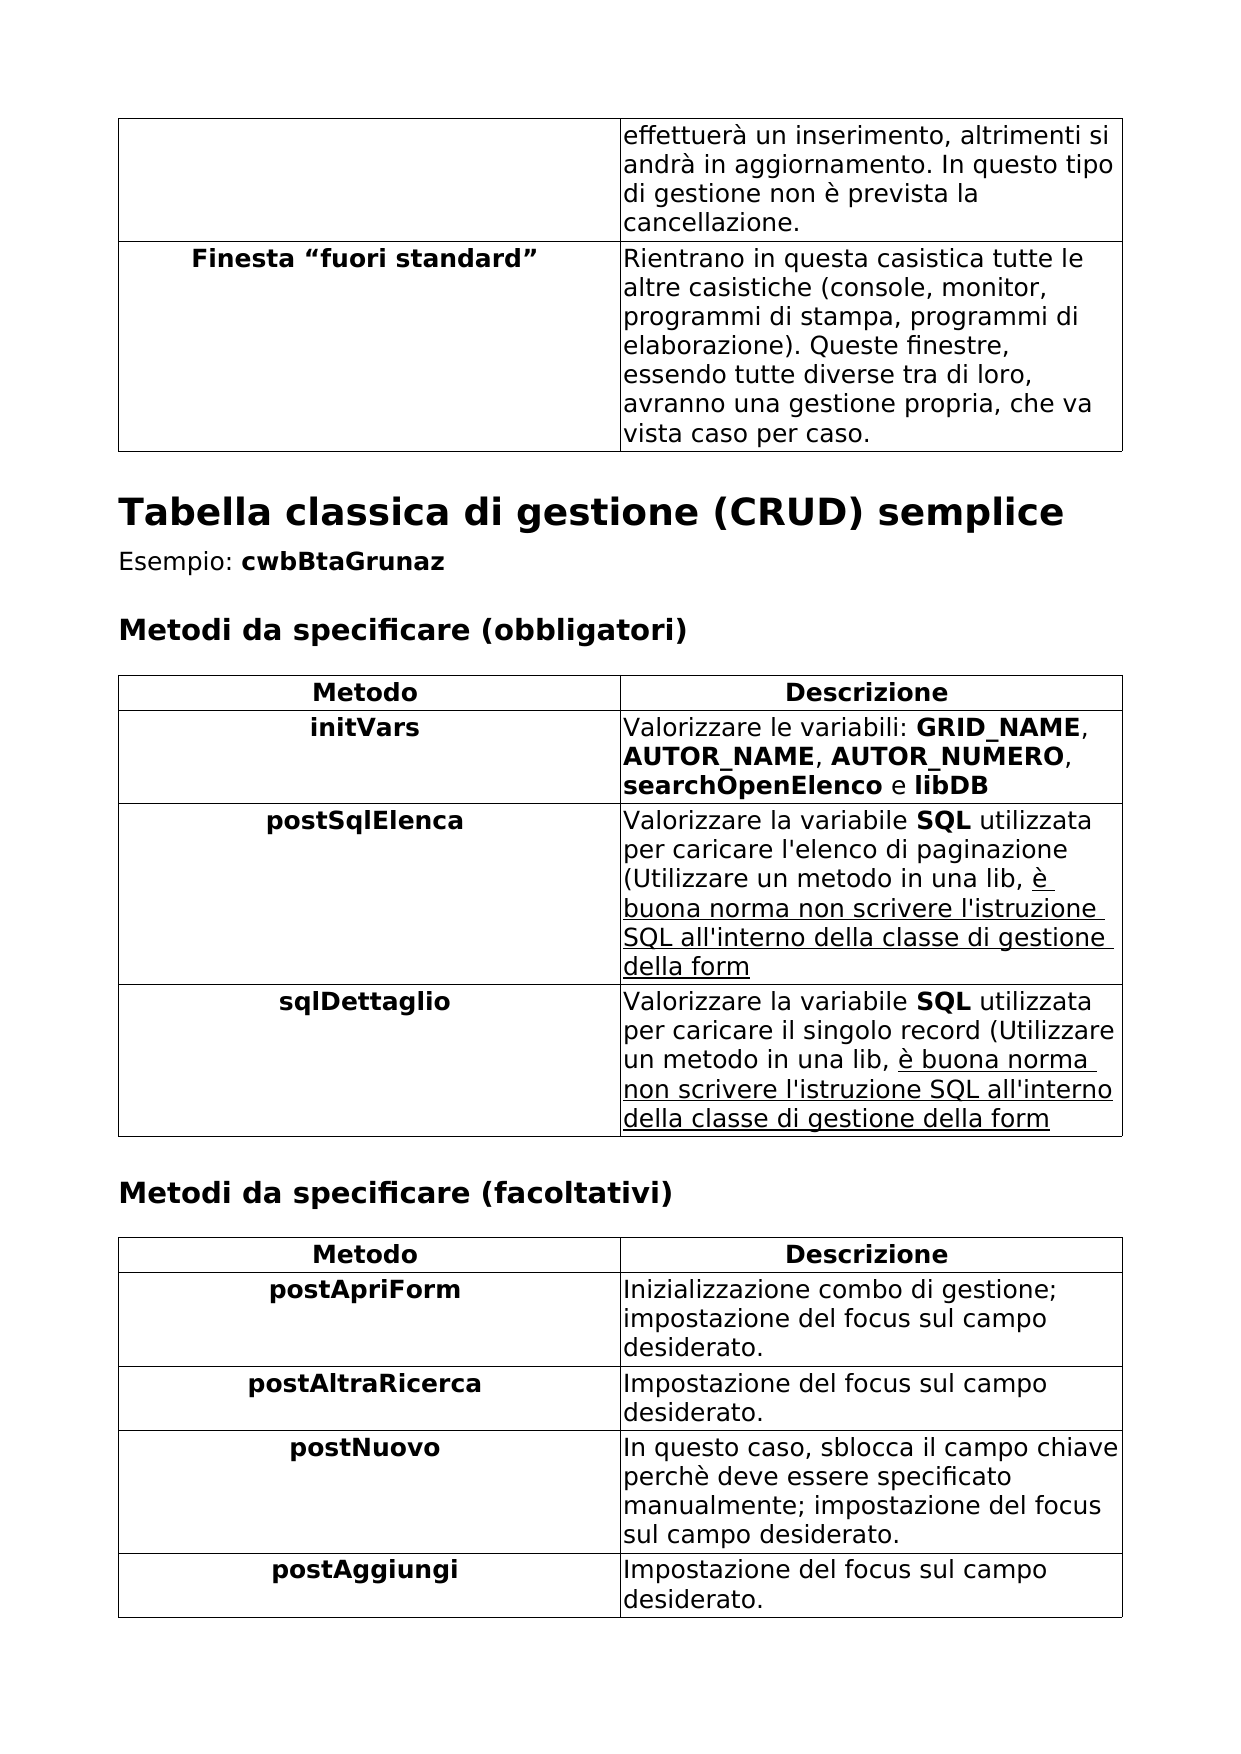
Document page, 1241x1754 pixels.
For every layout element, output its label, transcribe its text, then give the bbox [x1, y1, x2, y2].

table_header Descrizione [621, 676, 1122, 710]
table_cell sqlDettaglio [119, 985, 620, 1136]
text Esempio: cwbBtaGrunaz [118, 547, 1122, 576]
table_header Descrizione [621, 1238, 1122, 1272]
table_cell Impostazione del focus sul campo desiderato. [621, 1367, 1122, 1430]
table_cell effettuerà un inserimento, altrimenti si andrà in aggiornamento. In questo tipo di gestione non è prevista la cancellazione. [621, 119, 1122, 241]
table_cell Inizializzazione combo di gestione; impostazione del focus sul campo desiderato. [621, 1273, 1122, 1366]
table_cell Valorizzare la variabile SQL utilizzata per caricare l'elenco di paginazione (Utilizzare un metodo in una lib, è buona norma non scrivere l'istruzione SQL all'interno della classe di gestione della form [621, 804, 1122, 984]
subtitle Tabella classica di gestione (CRUD) semplice [118, 491, 1122, 534]
table_cell Finesta “fuori standard” [119, 242, 620, 451]
table_cell Valorizzare le variabili: GRID_NAME, AUTOR_NAME, AUTOR_NUMERO, searchOpenElenco e libDB [621, 711, 1122, 803]
table_cell postSqlElenca [119, 804, 620, 984]
table_header Metodo [119, 676, 620, 710]
table_cell Impostazione del focus sul campo desiderato. [621, 1554, 1122, 1617]
subtitle Metodi da specificare (facoltativi) [118, 1176, 1122, 1210]
table_cell [119, 119, 620, 241]
table_cell postApriForm [119, 1273, 620, 1366]
table_cell postNuovo [119, 1431, 620, 1553]
subtitle Metodi da specificare (obbligatori) [118, 613, 1122, 647]
table_header Metodo [119, 1238, 620, 1272]
table_cell Rientrano in questa casistica tutte le altre casistiche (console, monitor, programmi di stampa, programmi di elaborazione). Queste finestre, essendo tutte diverse tra di loro, avranno una gestione propria, che va vista caso per caso. [621, 242, 1122, 451]
table_cell initVars [119, 711, 620, 803]
table_cell In questo caso, sblocca il campo chiave perchè deve essere specificato manualmente; impostazione del focus sul campo desiderato. [621, 1431, 1122, 1553]
table_cell Valorizzare la variabile SQL utilizzata per caricare il singolo record (Utilizzare un metodo in una lib, è buona norma non scrivere l'istruzione SQL all'interno della classe di gestione della form [621, 985, 1122, 1136]
table_cell postAltraRicerca [119, 1367, 620, 1430]
table_cell postAggiungi [119, 1554, 620, 1617]
